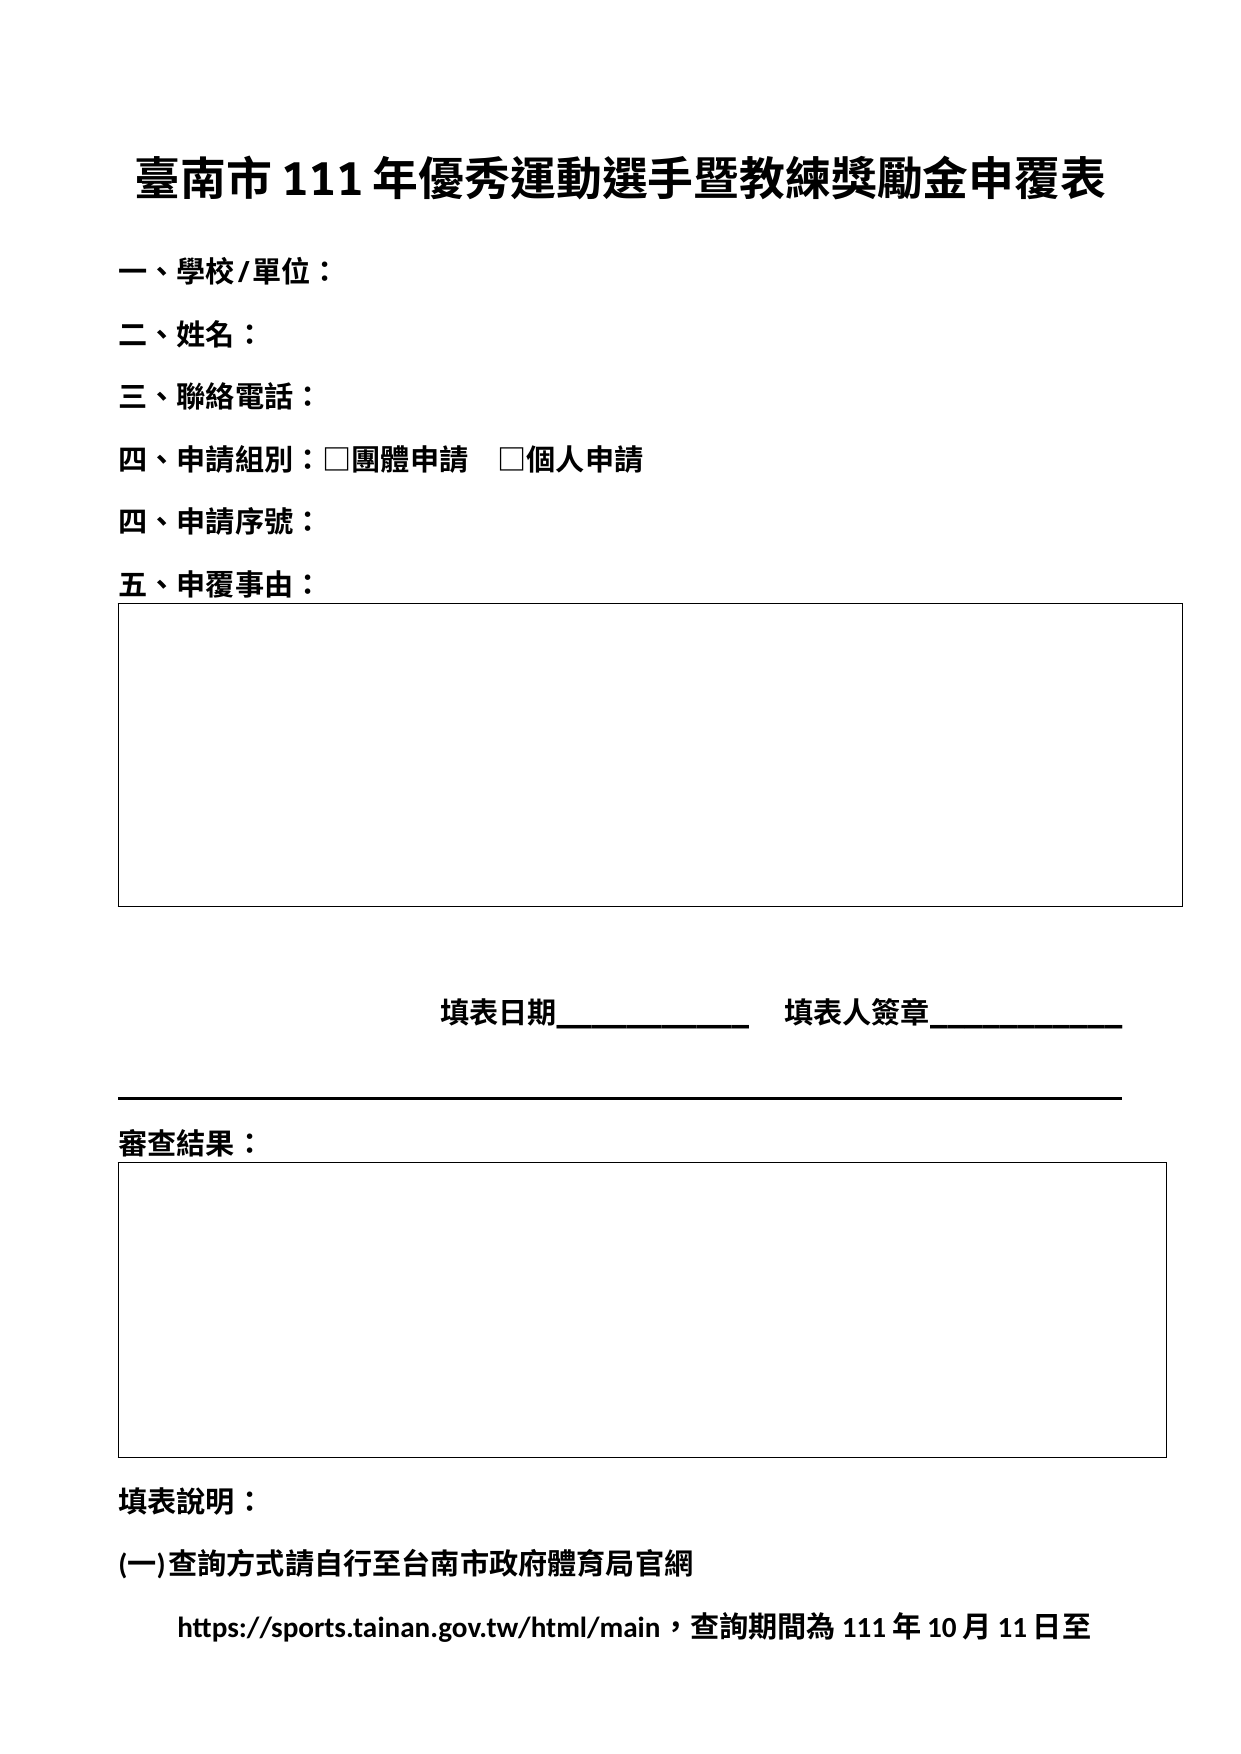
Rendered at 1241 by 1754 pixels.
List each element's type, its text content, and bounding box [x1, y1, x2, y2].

text 審查結果： [118, 1100, 1122, 1162]
text 四、申請序號： [118, 478, 1122, 541]
text 四、申請組別：□團體申請 □個人申請 [118, 416, 1122, 478]
text https://sports.tainan.gov.tw/html/main，查詢期間為111年10月11日至 [118, 1583, 1122, 1645]
text 一、學校/單位： [118, 228, 1122, 291]
text (一) 查詢方式請自行至台南市政府體育局官網 [118, 1520, 1122, 1583]
text 填表日期___________ 填表人簽章___________ [118, 969, 1122, 1032]
text 五、申覆事由： [118, 541, 1122, 603]
text 二、姓名： [118, 291, 1122, 353]
table_header [119, 604, 1182, 906]
text 填表說明： [118, 1458, 1122, 1520]
text 臺南市111年優秀運動選手暨教練獎勵金申覆表 [118, 103, 1122, 228]
text 三、聯絡電話： [118, 353, 1122, 416]
table_header [119, 1163, 1166, 1457]
